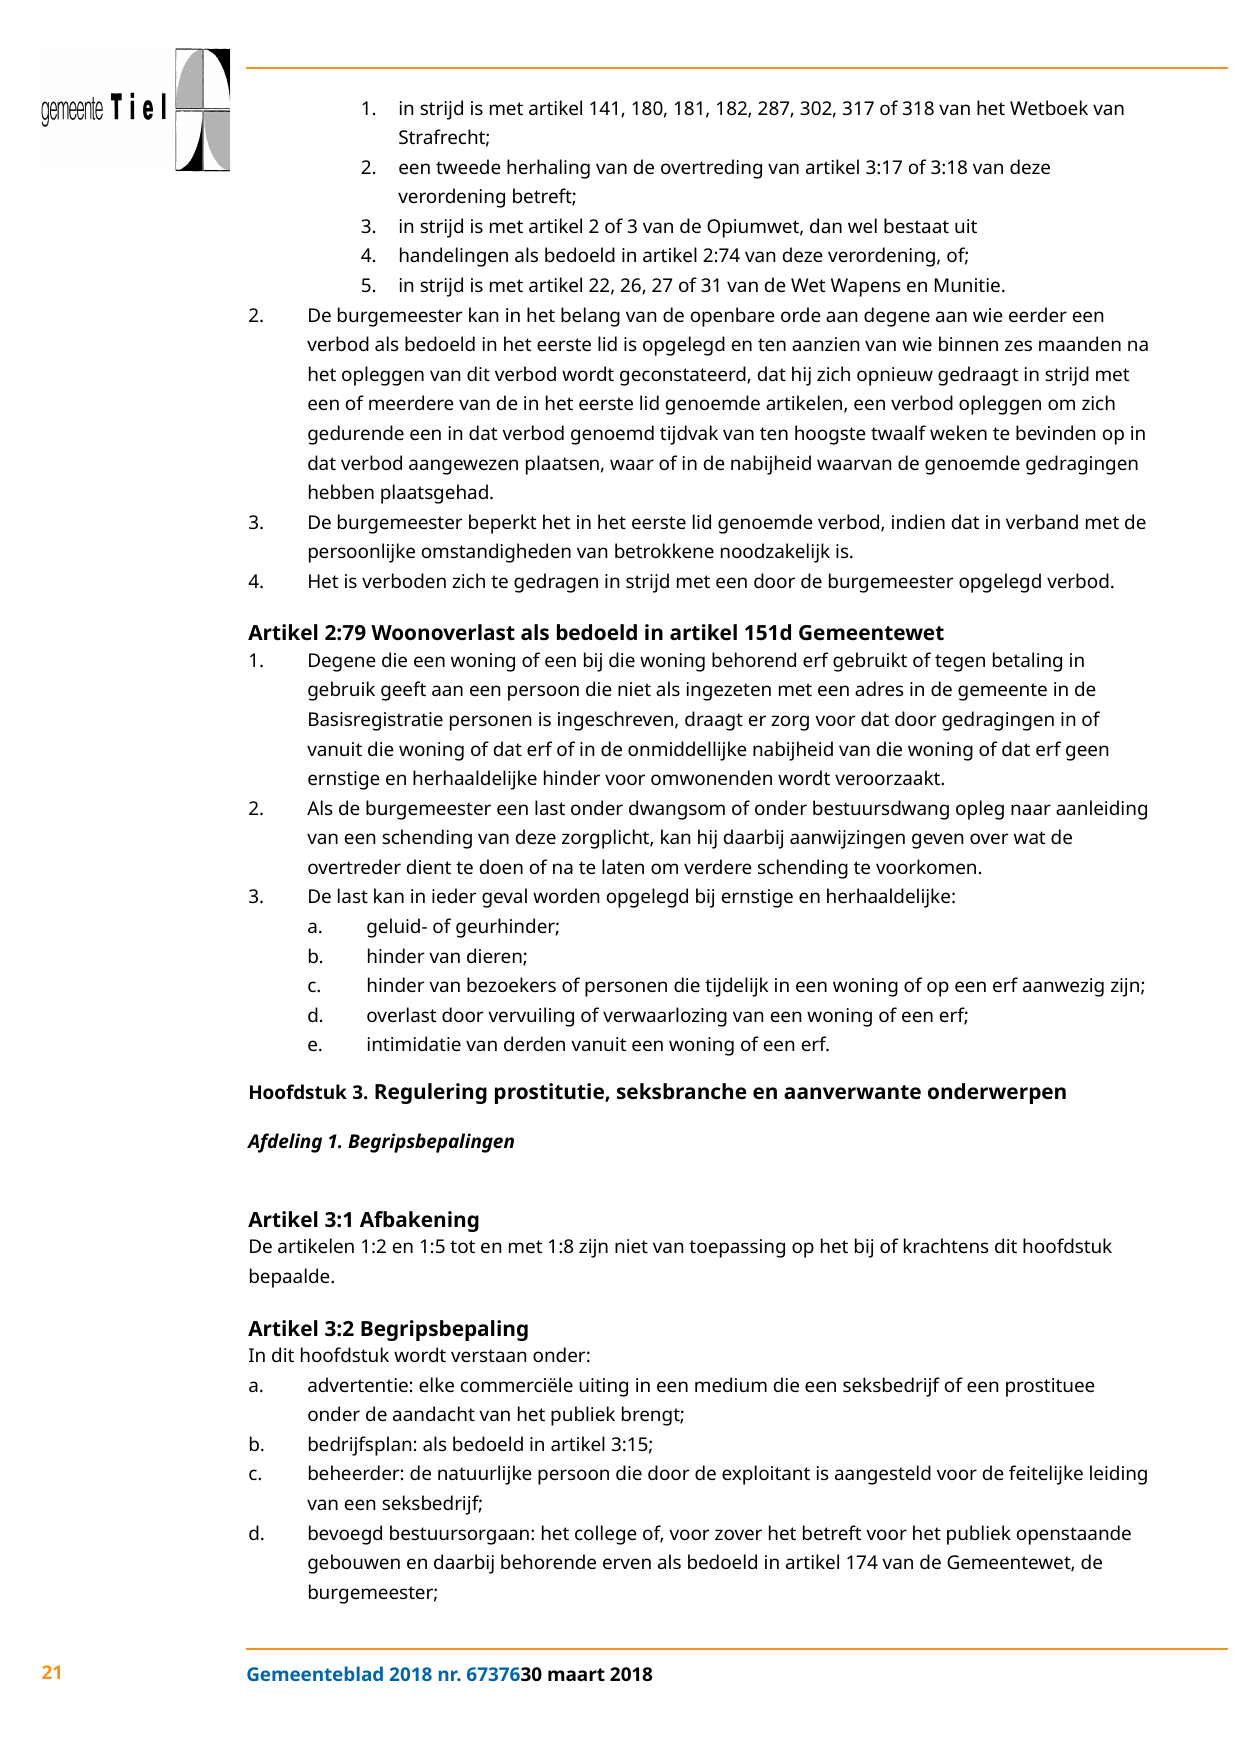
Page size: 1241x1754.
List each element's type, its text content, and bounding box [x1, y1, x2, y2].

list hinder van dieren; [307, 943, 1152, 968]
text Afdeling 1. Begripsbepalingen [248, 1126, 1152, 1155]
text Artikel 2:79 Woonoverlast als bedoeld in artikel 151d Gemeentewet [248, 618, 1152, 647]
list De burgemeester kan in het belang van de openbare orde aan degene aan wie eerder een verbod als bedoeld in het eerste lid is opgelegd en ten aanzien van wie binnen zes maanden na het opleggen van dit verbod wordt geconstateerd, dat hij zich opnieuw gedraagt in strijd met een of meerdere van de in het eerste lid genoemde artikelen, een verbod opleggen om zich gedurende een in dat verbod genoemd tijdvak van ten hoogste twaalf weken te bevinden op in dat verbod aangewezen plaatsen, waar of in de nabijheid waarvan de genoemde gedragingen hebben plaatsgehad. [248, 302, 1152, 505]
list intimidatie van derden vanuit een woning of een erf. [307, 1032, 1152, 1057]
list hinder van bezoekers of personen die tijdelijk in een woning of op een erf aanwezig zijn; [307, 972, 1152, 998]
text In dit hoofdstuk wordt verstaan onder: [248, 1342, 1152, 1368]
list in strijd is met artikel 2 of 3 van de Opiumwet, dan wel bestaat uit [361, 213, 1152, 239]
list advertentie: elke commerciële uiting in een medium die een seksbedrijf of een prostituee onder de aandacht van het publiek brengt; [248, 1372, 1152, 1427]
text Artikel 3:1 Afbakening [248, 1205, 1152, 1234]
list beheerder: de natuurlijke persoon die door de exploitant is aangesteld voor de feitelijke leiding van een seksbedrijf; [248, 1461, 1152, 1516]
list bevoegd bestuursorgaan: het college of, voor zover het betreft voor het publiek openstaande gebouwen en daarbij behorende erven als bedoeld in artikel 174 van de Gemeentewet, de burgemeester; [248, 1520, 1152, 1604]
list handelingen als bedoeld in artikel 2:74 van deze verordening, of; [361, 243, 1152, 268]
text Hoofdstuk 3. Regulering prostitutie, seksbranche en aanverwante onderwerpen [248, 1077, 1152, 1106]
list De burgemeester beperkt het in het eerste lid genoemde verbod, indien dat in verband met de persoonlijke omstandigheden van betrokkene noodzakelijk is. [248, 509, 1152, 564]
list geluid- of geurhinder; [307, 913, 1152, 939]
text De artikelen 1:2 en 1:5 tot en met 1:8 zijn niet van toepassing op het bij of krachtens dit hoofdstuk bepaalde. [248, 1234, 1152, 1289]
list Als de burgemeester een last onder dwangsom of onder bestuursdwang opleg naar aanleiding van een schending van deze zorgplicht, kan hij daarbij aanwijzingen geven over wat de overtreder dient te doen of na te laten om verdere schending te voorkomen. [248, 795, 1152, 880]
list een tweede herhaling van de overtreding van artikel 3:17 of 3:18 van deze verordening betreft; [361, 154, 1152, 209]
list overlast door vervuiling of verwaarlozing van een woning of een erf; [307, 1002, 1152, 1028]
list Het is verboden zich te gedragen in strijd met een door de burgemeester opgelegd verbod. [248, 568, 1152, 594]
picture [41, 47, 231, 172]
list in strijd is met artikel 141, 180, 181, 182, 287, 302, 317 of 318 van het Wetboek van Strafrecht; [361, 95, 1152, 150]
list Degene die een woning of een bij die woning behorend erf gebruikt of tegen betaling in gebruik geeft aan een persoon die niet als ingezeten met een adres in de gemeente in de Basisregistratie personen is ingeschreven, draagt er zorg voor dat door gedragingen in of vanuit die woning of dat erf of in de onmiddellijke nabijheid van die woning of dat erf geen ernstige en herhaaldelijke hinder voor omwonenden wordt veroorzaakt. [248, 647, 1152, 791]
list in strijd is met artikel 22, 26, 27 of 31 van de Wet Wapens en Munitie. [361, 272, 1152, 298]
list bedrijfsplan: als bedoeld in artikel 3:15; [248, 1431, 1152, 1457]
text Artikel 3:2 Begripsbepaling [248, 1314, 1152, 1342]
list De last kan in ieder geval worden opgelegd bij ernstige en herhaaldelijke: [248, 884, 1152, 909]
